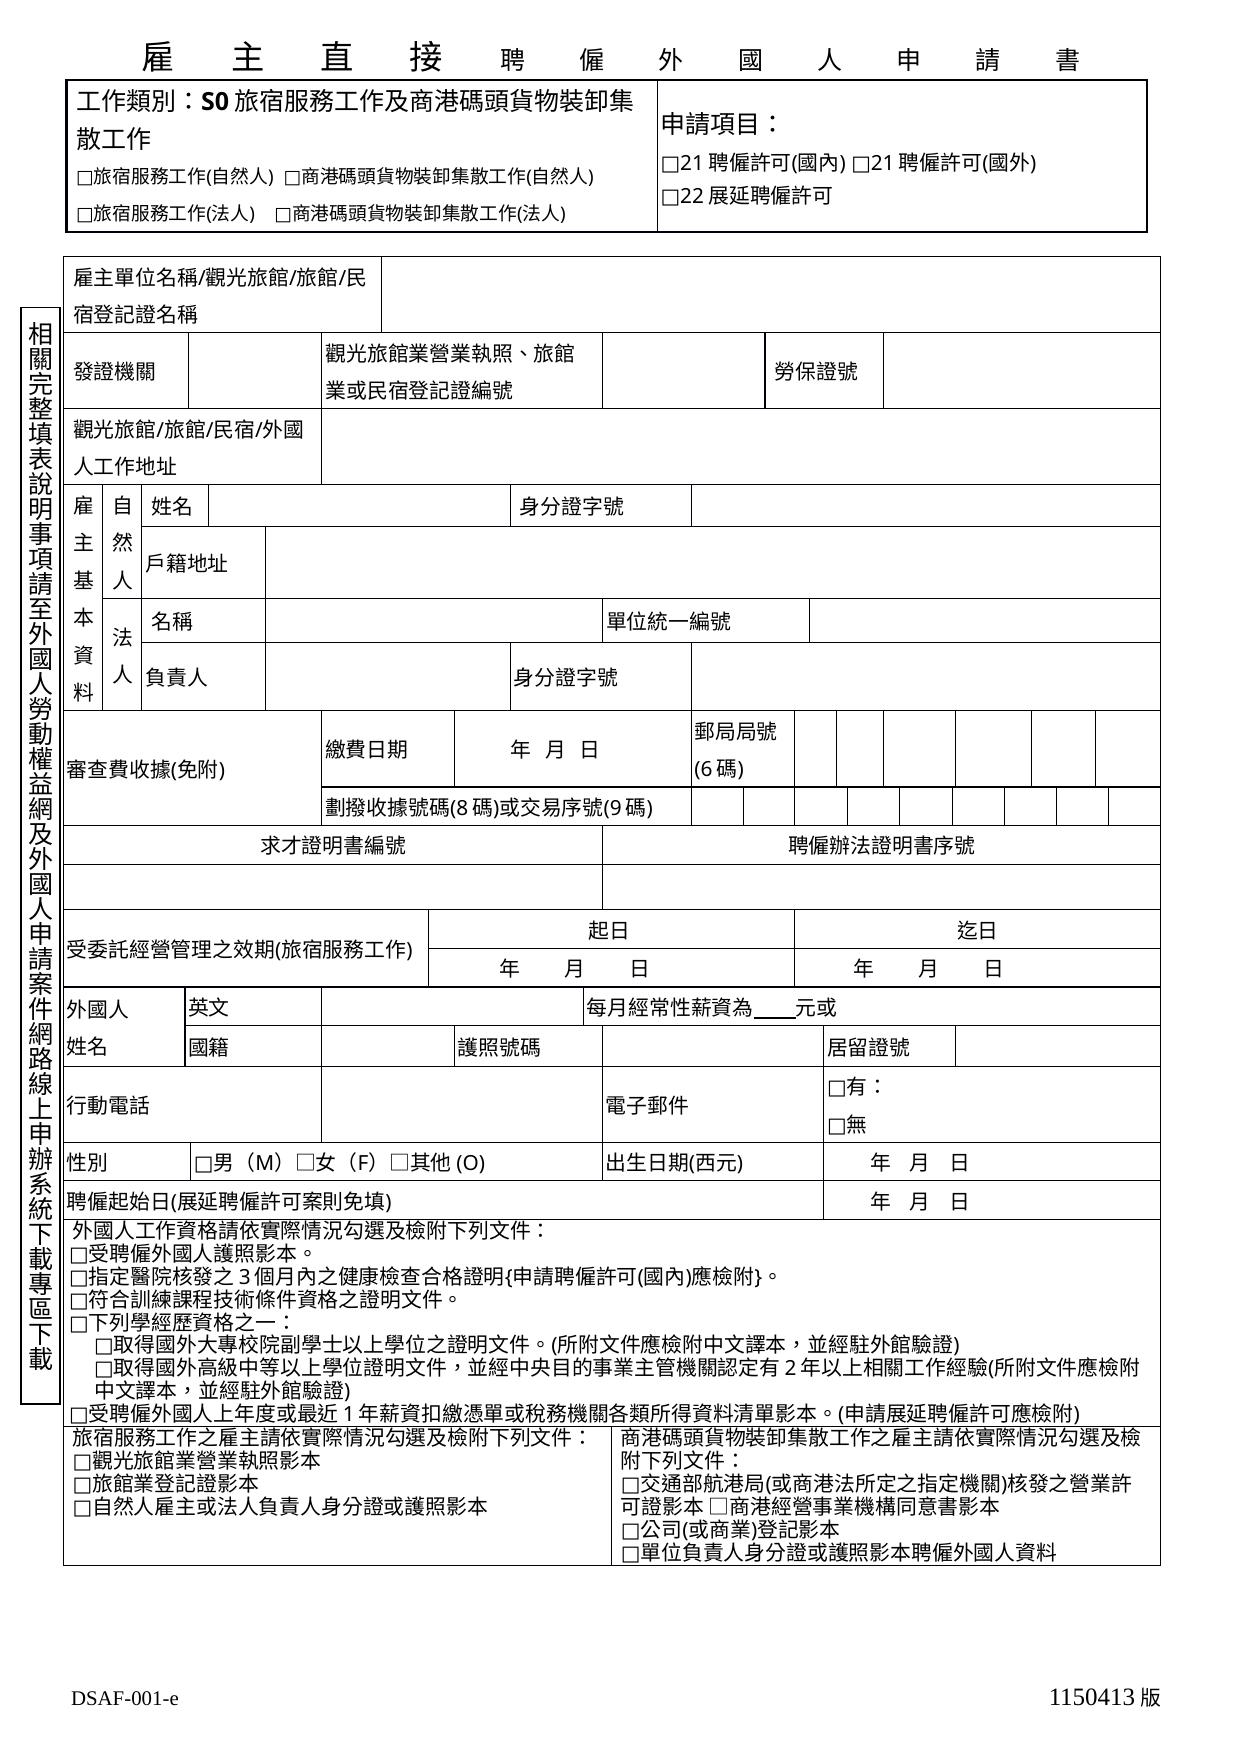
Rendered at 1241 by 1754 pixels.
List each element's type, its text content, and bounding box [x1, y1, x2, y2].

table_cell 性別 [64, 1143, 190, 1180]
table_cell 聘僱起始日(展延聘僱許可案則免填) [64, 1181, 823, 1219]
table_cell [953, 788, 1004, 825]
table_cell [322, 1026, 454, 1066]
table_cell [603, 333, 764, 408]
table_cell [266, 527, 1160, 598]
table_cell [744, 788, 794, 825]
table_cell [266, 599, 602, 642]
table_cell □有： □無 [824, 1067, 1160, 1142]
table_cell 繳費日期 [322, 711, 454, 786]
table_cell [1005, 788, 1056, 825]
table_cell [795, 788, 847, 825]
table_cell 身分證字號 [511, 643, 691, 710]
table_cell 行動電話 [64, 1067, 321, 1142]
table_cell 外國人工作資格請依實際情況勾選及檢附下列文件： □受聘僱外國人護照影本。 □指定醫院核發之3個月內之健康檢查合格證明{申請聘僱許可(國內)應檢附}。 □符合訓練課程技術條件資格之證明文件。 □下列學經歷資格之一： □取得國外大專校院副學士以上學位之證明文件。(所附文件應檢附中文譯本，並經駐外館驗證) □取得國外高級中等以上學位證明文件，並經中央目的事業主管機關認定有2年以上相關工作經驗(所附文件應檢附中文譯本，並經駐外館驗證) □受聘僱外國人上年度或最近1年薪資扣繳憑單或稅務機關各類所得資料清單影本。(申請展延聘僱許可應檢附) [64, 1220, 1160, 1426]
table_cell 年 月 日 [824, 1181, 1160, 1219]
table_cell [64, 865, 602, 909]
table_cell 觀光旅館業營業執照、旅館業或民宿登記證編號 [322, 333, 602, 408]
table_cell 法人 [103, 599, 141, 710]
table_cell [900, 788, 952, 825]
table_cell 身分證字號 [511, 485, 691, 526]
table_cell [884, 333, 1160, 408]
table_cell [692, 643, 1160, 710]
table_cell [1057, 788, 1108, 825]
table_cell [189, 333, 321, 408]
text 相關完整填表說明事項請至外國人勞動權益網及外國人申請案件網路線上申辦系統下載專區下載 [23, 308, 59, 1403]
table_cell 居留證號 [824, 1026, 955, 1066]
table_cell [956, 711, 1031, 786]
table_cell [266, 643, 510, 710]
table_cell [795, 711, 836, 786]
table_cell 年 月 日 [824, 1143, 1160, 1180]
table_header 申請項目： □21聘僱許可(國內) □21聘僱許可(國外) □22展延聘僱許可 [658, 81, 1146, 231]
table_cell 觀光旅館/旅館/民宿/外國人工作地址 [64, 409, 321, 484]
table_cell [692, 788, 743, 825]
table_cell 雇主基本資料 [64, 485, 102, 710]
table_cell 受委託經營管理之效期(旅宿服務工作) [64, 910, 428, 986]
table_cell [209, 485, 510, 526]
table_cell 勞保證號 [766, 333, 883, 408]
table_cell 年 月 日 [455, 711, 691, 786]
table_header 雇主單位名稱/觀光旅館/旅館/民宿登記證名稱 [64, 257, 381, 332]
table_cell [848, 788, 899, 825]
table_cell 出生日期(西元) [603, 1143, 823, 1180]
table_cell 起日 [429, 910, 794, 948]
table_cell 發證機關 [64, 333, 188, 408]
table_cell 商港碼頭貨物裝卸集散工作之雇主請依實際情況勾選及檢附下列文件： □交通部航港局(或商港法所定之指定機關)核發之營業許可證影本 □商港經營事業機構同意書影本 □公司(或商業)登記影本 □單位負責人身分證或護照影本聘僱外國人資料 [612, 1427, 1160, 1565]
table_cell 國籍 [186, 1026, 321, 1066]
table_cell [810, 599, 1160, 642]
table_header 工作類別：S0旅宿服務工作及商港碼頭貨物裝卸集散工作 □旅宿服務工作(自然人) □商港碼頭貨物裝卸集散工作(自然人) □旅宿服務工作(法人) □商港碼頭貨物裝卸集散工作(法人) [68, 81, 657, 231]
table_cell 每月經常性薪資為 元或 [584, 988, 1160, 1025]
table_cell 年 月 日 [795, 949, 1160, 986]
table_cell [884, 711, 955, 786]
table_cell 旅宿服務工作之雇主請依實際情況勾選及檢附下列文件： □觀光旅館業營業執照影本 □旅館業登記證影本 □自然人雇主或法人負責人身分證或護照影本 [64, 1427, 611, 1565]
table_cell [1109, 788, 1160, 825]
table_cell 迄日 [795, 910, 1160, 948]
table_cell 電子郵件 [603, 1067, 823, 1142]
table_cell 戶籍地址 [142, 527, 265, 598]
table_cell 自然人 [103, 485, 141, 598]
table_cell □男（M）□女（F）□其他 (O) [191, 1143, 602, 1180]
table_cell 劃撥收據號碼(8碼)或交易序號(9碼) [322, 788, 691, 825]
table_cell 郵局局號(6碼) [692, 711, 794, 786]
table_cell 求才證明書編號 [64, 826, 602, 863]
table_cell 單位統一編號 [603, 599, 809, 642]
table_cell 年 月 日 [429, 949, 794, 986]
table_header [382, 257, 1160, 332]
table_cell 護照號碼 [455, 1026, 602, 1066]
table_cell [837, 711, 883, 786]
table_cell 審查費收據(免附) [64, 711, 321, 825]
table_cell [322, 1067, 602, 1142]
table_cell [603, 1026, 823, 1066]
table_cell [322, 409, 1160, 484]
table_cell [1032, 711, 1095, 786]
text 雇 主 直 接 聘 僱 外 國 人 申 請 書 [71, 31, 1081, 79]
table_cell 名稱 [142, 599, 265, 642]
table_cell [956, 1026, 1160, 1066]
table_cell 聘僱辦法證明書序號 [603, 826, 1160, 863]
table_cell [692, 485, 1160, 526]
table_cell 姓名 [142, 485, 208, 526]
table_cell 英文 [186, 988, 321, 1025]
table_cell 負責人 [142, 643, 265, 710]
table_cell 外國人 姓名 [64, 988, 184, 1066]
table_cell [1096, 711, 1160, 786]
table_cell [603, 865, 1160, 909]
table_cell [322, 988, 583, 1025]
